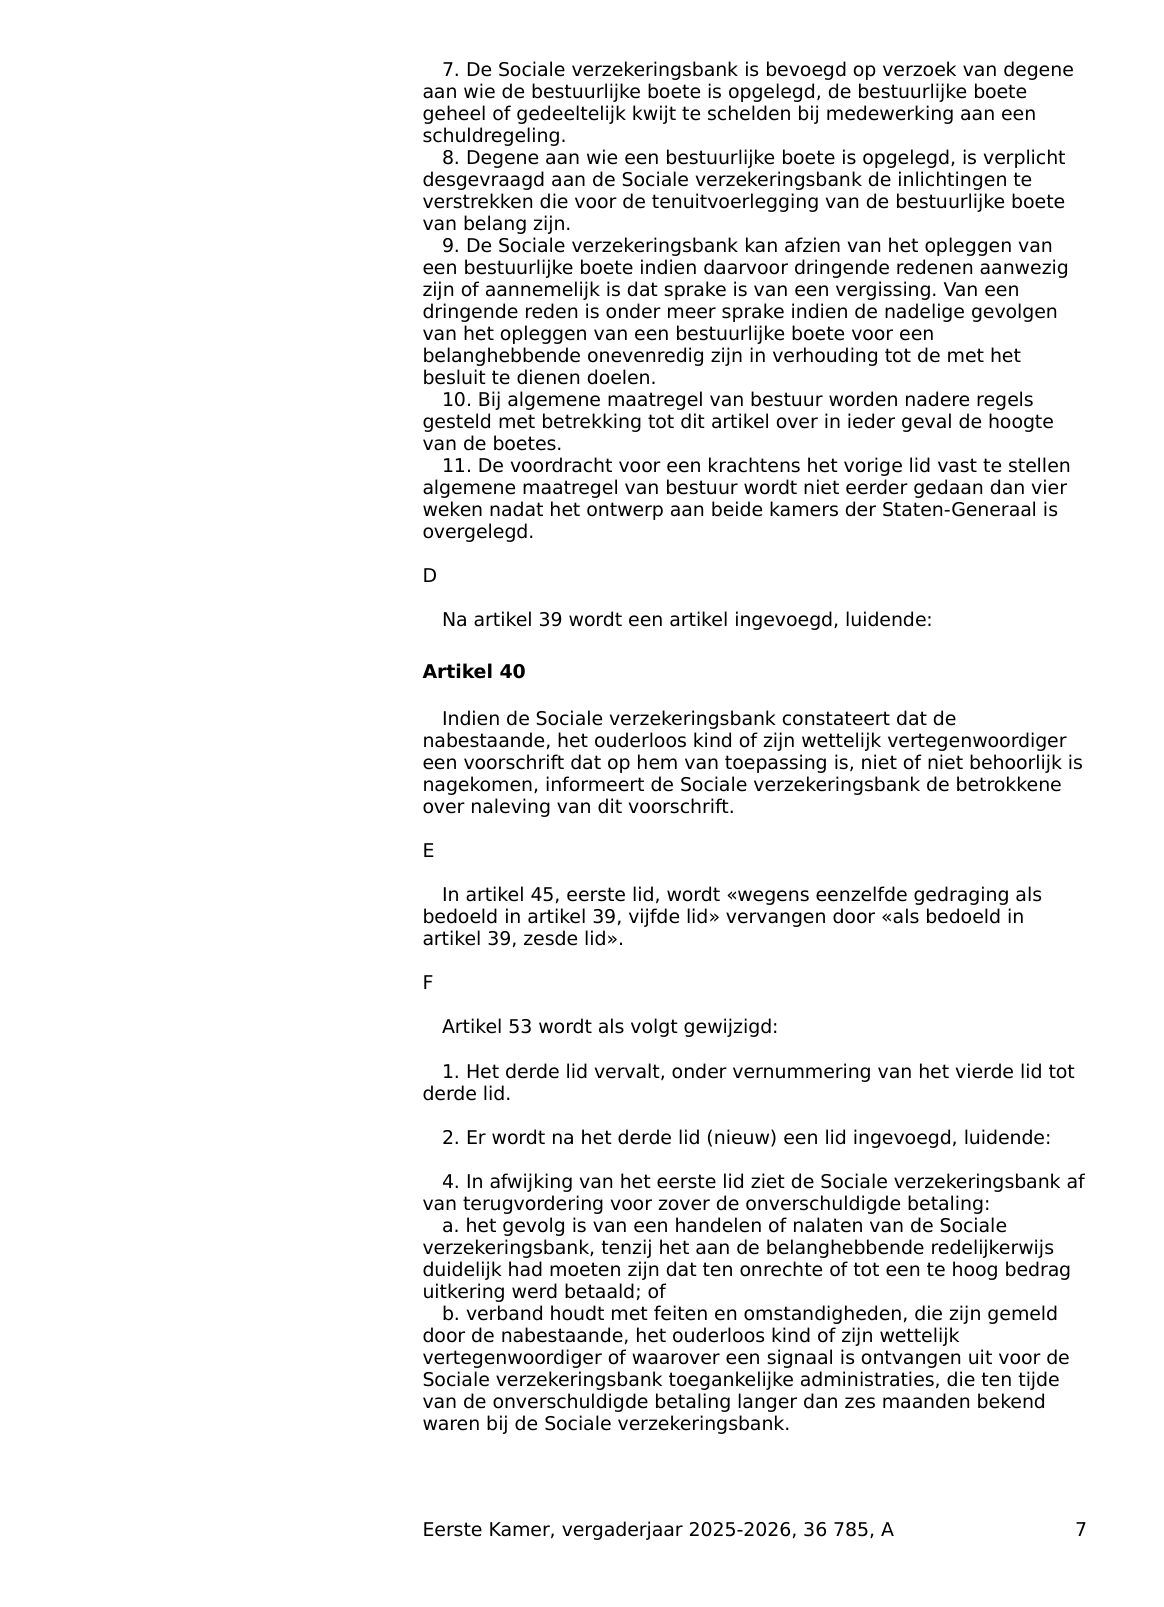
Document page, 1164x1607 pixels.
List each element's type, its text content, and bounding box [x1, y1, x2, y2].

text Artikel 53 wordt als volgt gewijzigd: [422, 1016, 1087, 1038]
text 10. Bij algemene maatregel van bestuur worden nadere regels gesteld met betrekking tot dit artikel over in ieder geval de hoogte van de boetes. [422, 389, 1087, 455]
text D [422, 565, 1087, 587]
text Indien de Sociale verzekeringsbank constateert dat de nabestaande, het ouderloos kind of zijn wettelijk vertegenwoordiger een voorschrift dat op hem van toepassing is, niet of niet behoorlijk is nagekomen, informeert de Sociale verzekeringsbank de betrokkene over naleving van dit voorschrift. [422, 708, 1087, 818]
text Na artikel 39 wordt een artikel ingevoegd, luidende: [422, 609, 1087, 631]
text 8. Degene aan wie een bestuurlijke boete is opgelegd, is verplicht desgevraagd aan de Sociale verzekeringsbank de inlichtingen te verstrekken die voor de tenuitvoerlegging van de bestuurlijke boete van belang zijn. [422, 147, 1087, 235]
text a. het gevolg is van een handelen of nalaten van de Sociale verzekeringsbank, tenzij het aan de belanghebbende redelijkerwijs duidelijk had moeten zijn dat ten onrechte of tot een te hoog bedrag uitkering werd betaald; of [422, 1215, 1087, 1303]
text 9. De Sociale verzekeringsbank kan afzien van het opleggen van een bestuurlijke boete indien daarvoor dringende redenen aanwezig zijn of aannemelijk is dat sprake is van een vergissing. Van een dringende reden is onder meer sprake indien de nadelige gevolgen van het opleggen van een bestuurlijke boete voor een belanghebbende onevenredig zijn in verhouding tot de met het besluit te dienen doelen. [422, 235, 1087, 389]
text 11. De voordracht voor een krachtens het vorige lid vast te stellen algemene maatregel van bestuur wordt niet eerder gedaan dan vier weken nadat het ontwerp aan beide kamers der Staten-Generaal is overgelegd. [422, 455, 1087, 543]
text In artikel 45, eerste lid, wordt «wegens eenzelfde gedraging als bedoeld in artikel 39, vijfde lid» vervangen door «als bedoeld in artikel 39, zesde lid». [422, 884, 1087, 950]
text 4. In afwijking van het eerste lid ziet de Sociale verzekeringsbank af van terugvordering voor zover de onverschuldigde betaling: [422, 1171, 1087, 1215]
text E [422, 840, 1087, 862]
subtitle Artikel 40 [422, 661, 1087, 683]
text 2. Er wordt na het derde lid (nieuw) een lid ingevoegd, luidende: [422, 1127, 1087, 1149]
text 1. Het derde lid vervalt, onder vernummering van het vierde lid tot derde lid. [422, 1061, 1087, 1104]
text b. verband houdt met feiten en omstandigheden, die zijn gemeld door de nabestaande, het ouderloos kind of zijn wettelijk vertegenwoordiger of waarover een signaal is ontvangen uit voor de Sociale verzekeringsbank toegankelijke administraties, die ten tijde van de onverschuldigde betaling langer dan zes maanden bekend waren bij de Sociale verzekeringsbank. [422, 1303, 1087, 1435]
text 7. De Sociale verzekeringsbank is bevoegd op verzoek van degene aan wie de bestuurlijke boete is opgelegd, de bestuurlijke boete geheel of gedeeltelijk kwijt te schelden bij medewerking aan een schuldregeling. [422, 59, 1087, 147]
text F [422, 972, 1087, 994]
